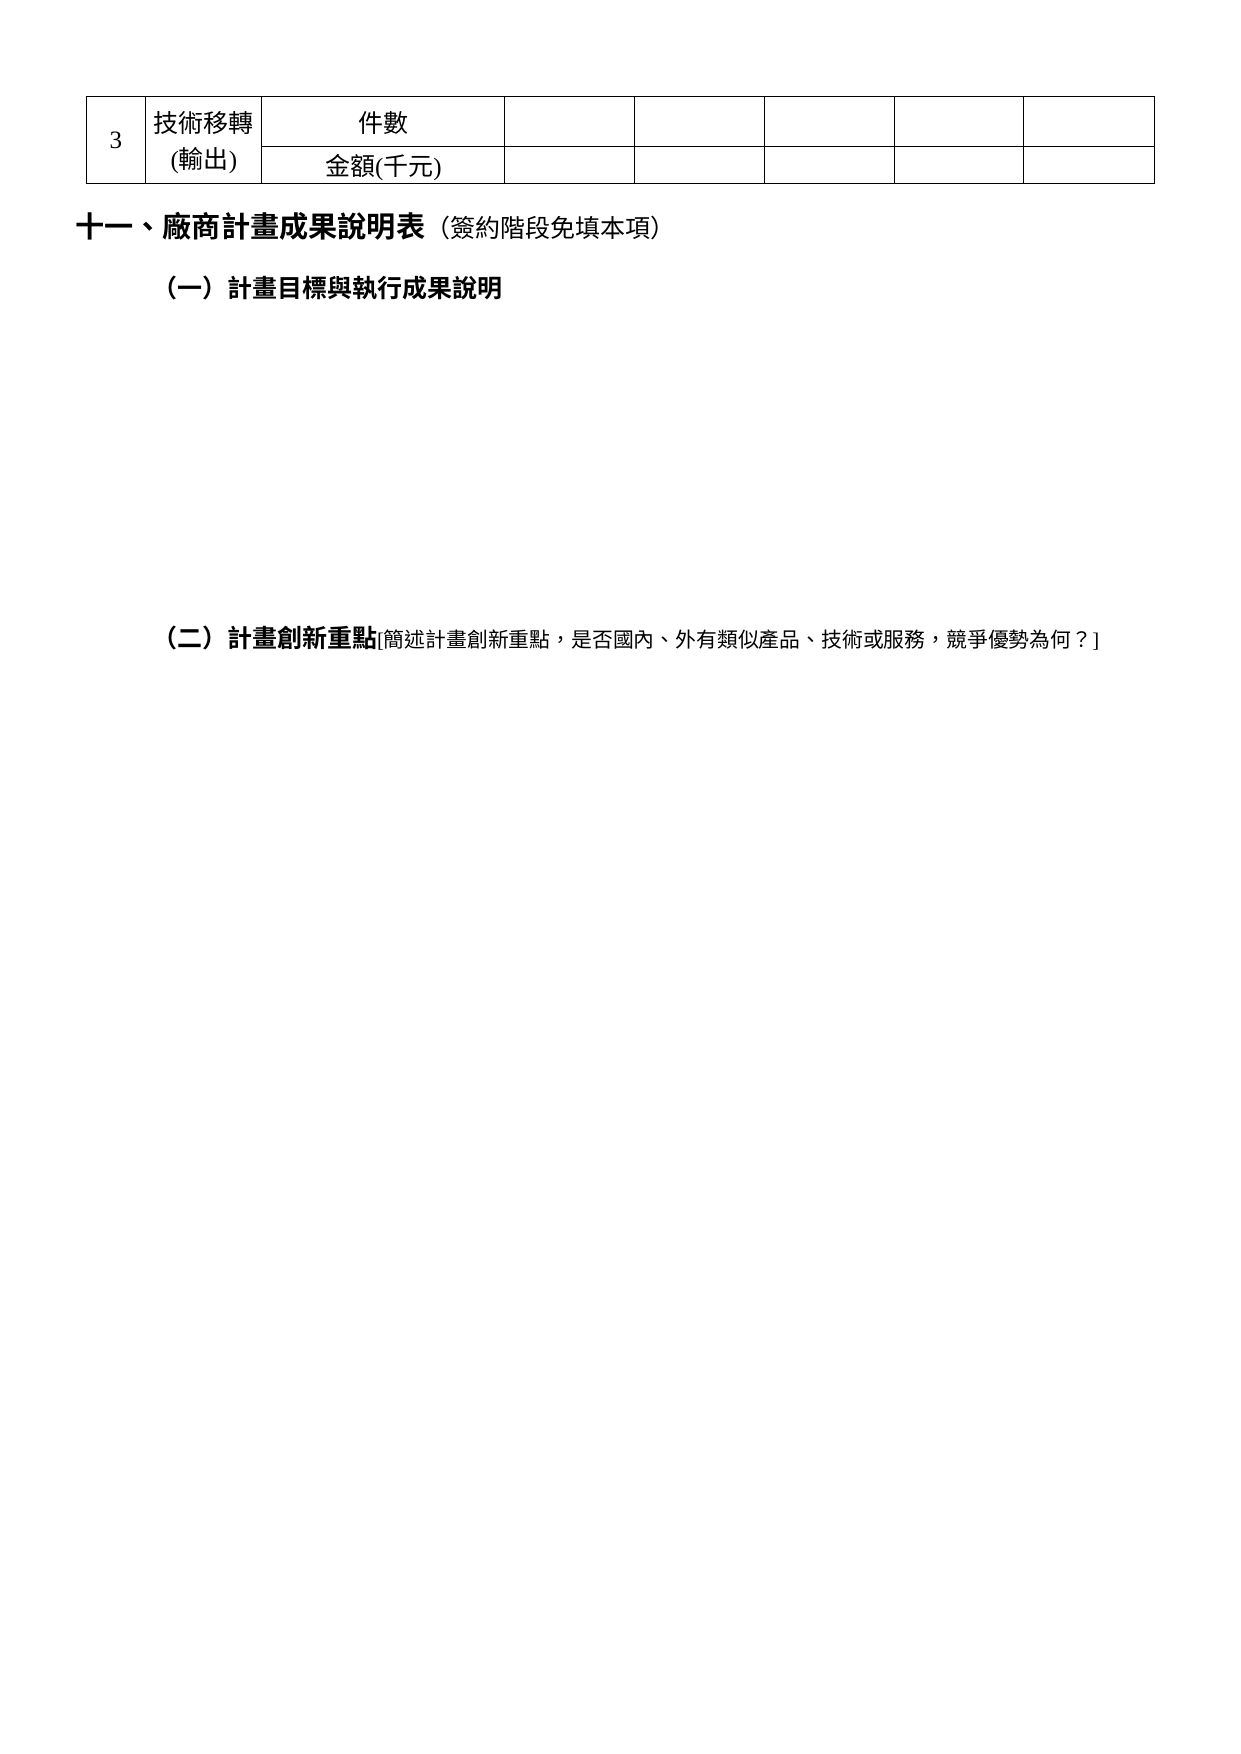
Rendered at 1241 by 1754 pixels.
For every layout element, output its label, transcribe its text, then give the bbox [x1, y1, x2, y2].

table_cell 金額(千元) [262, 147, 504, 183]
table_cell [1024, 147, 1154, 183]
text （一）計畫目標與執行成果說明 [152, 245, 1165, 308]
table_cell [765, 147, 894, 183]
table_cell [505, 97, 634, 146]
table_cell [635, 97, 764, 146]
table_cell [505, 147, 634, 183]
table_cell [635, 147, 764, 183]
text （二）計畫創新重點[簡述計畫創新重點，是否國內、外有類似產品、技術或服務，競爭優勢為何？] [152, 595, 1165, 658]
table_cell [895, 147, 1023, 183]
table_cell [765, 97, 894, 146]
table_cell 技術移轉(輸出) [146, 97, 261, 183]
table_cell 3 [87, 97, 145, 183]
text 十一、廠商計畫成果說明表（簽約階段免填本項） [75, 203, 1165, 245]
table_cell [895, 97, 1023, 146]
table_cell [1024, 97, 1154, 146]
table_cell 件數 [262, 97, 504, 146]
